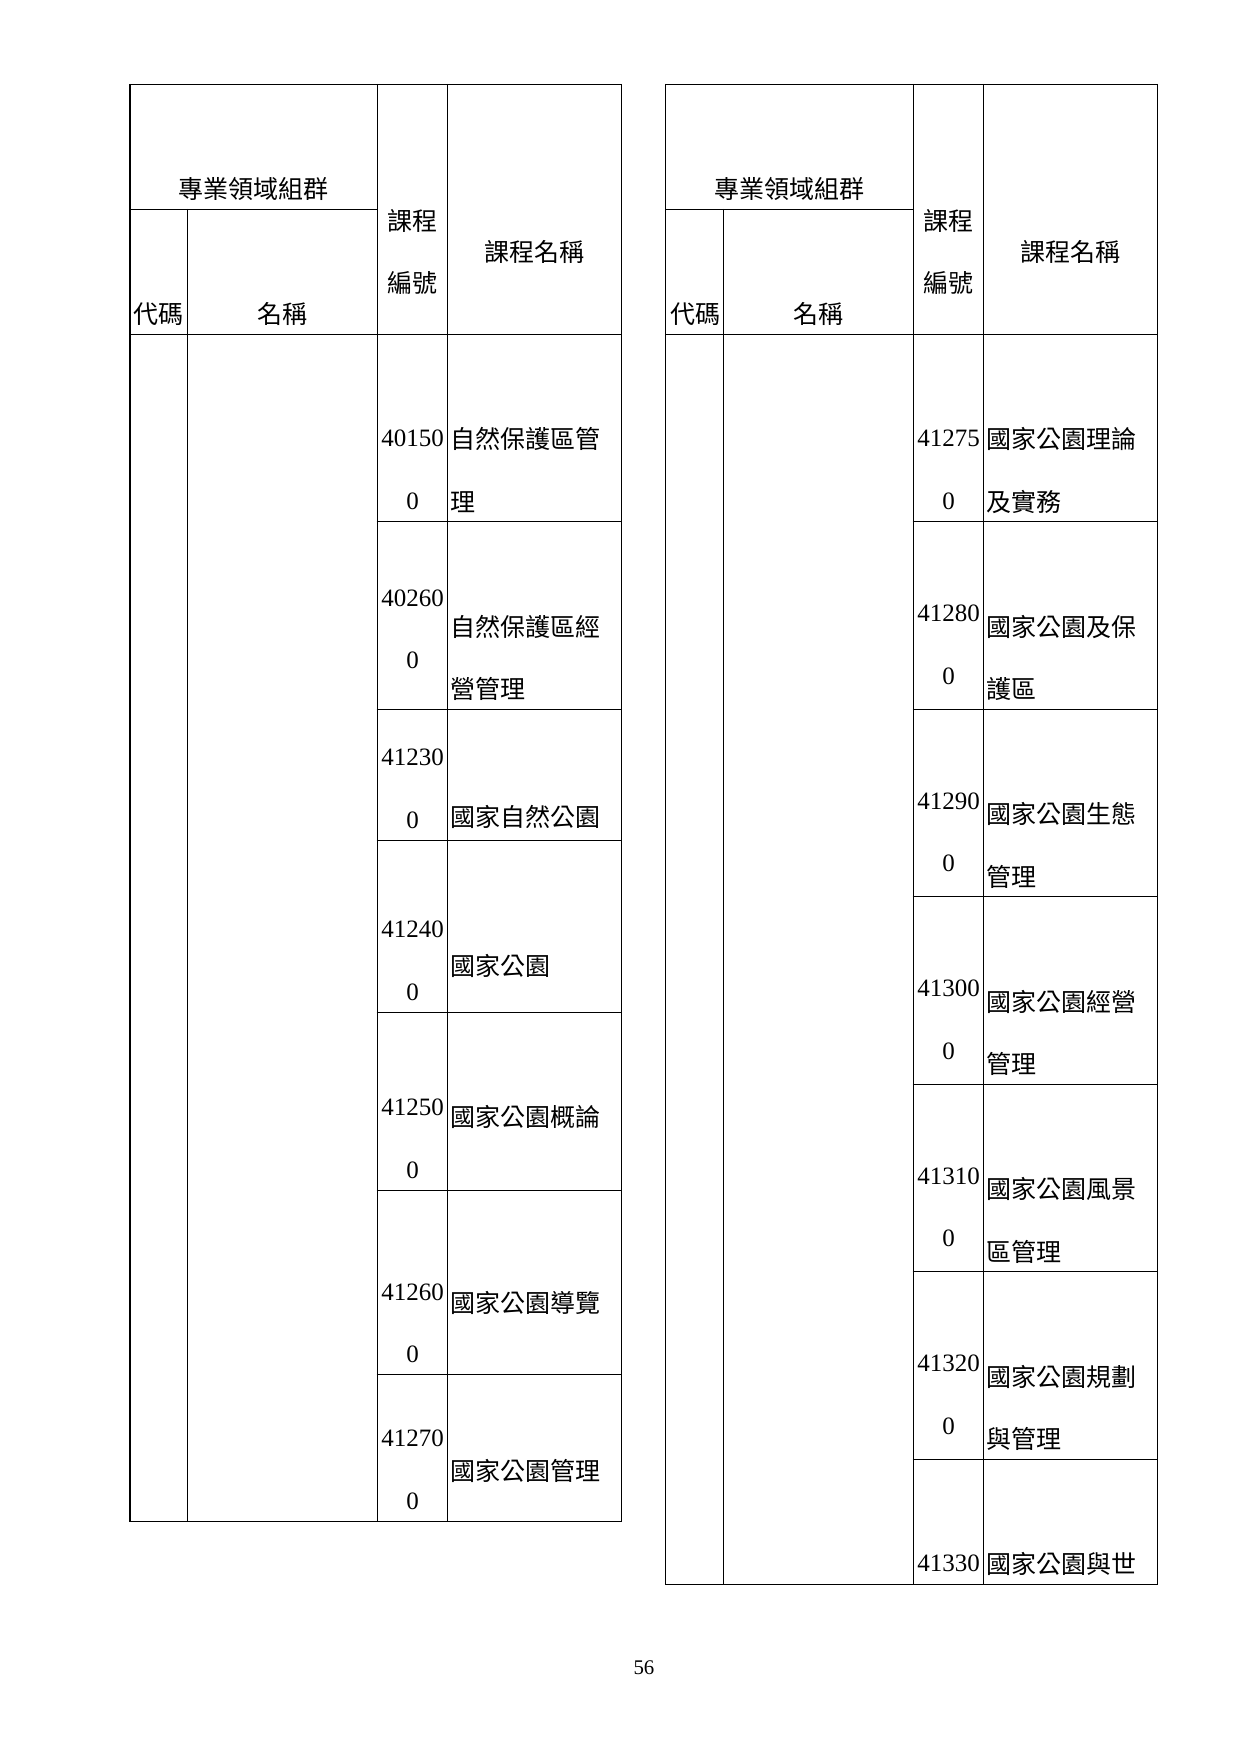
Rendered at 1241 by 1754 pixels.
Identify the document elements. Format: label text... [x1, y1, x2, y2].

table_cell 國家公園規劃與管理 [984, 1272, 1157, 1459]
table_cell 412300 [378, 710, 447, 840]
table_cell 國家公園概論 [448, 1013, 621, 1190]
table_cell 國家公園管理 [448, 1375, 621, 1521]
table_cell 國家公園經營管理 [984, 897, 1157, 1084]
table_cell 41330 [914, 1460, 983, 1584]
table_header 課程名稱 [984, 85, 1157, 334]
table_cell [131, 335, 187, 1521]
table_cell 413100 [914, 1085, 983, 1271]
table_cell 412800 [914, 522, 983, 709]
table_cell [724, 335, 913, 1584]
table_cell 402600 [378, 522, 447, 709]
table_cell 國家公園生態管理 [984, 710, 1157, 896]
table_cell 代碼 [131, 210, 187, 334]
table_cell 名稱 [188, 210, 377, 334]
table_cell 412750 [914, 335, 983, 521]
table_header 課程編號 [378, 85, 447, 334]
table_cell 國家自然公園 [448, 710, 621, 840]
table_header 專業領域組群 [131, 85, 377, 209]
table_header 課程名稱 [448, 85, 621, 334]
table_cell 自然保護區經營管理 [448, 522, 621, 709]
table_cell 國家公園風景區管理 [984, 1085, 1157, 1271]
table_cell 413200 [914, 1272, 983, 1459]
table_cell 412600 [378, 1191, 447, 1374]
table_cell 412900 [914, 710, 983, 896]
table_cell 名稱 [724, 210, 913, 334]
table_cell 國家公園導覽 [448, 1191, 621, 1374]
table_cell 代碼 [666, 210, 723, 334]
table_cell 413000 [914, 897, 983, 1084]
table_cell 國家公園 [448, 841, 621, 1012]
table_cell 412500 [378, 1013, 447, 1190]
table_cell 412700 [378, 1375, 447, 1521]
table_cell [188, 335, 377, 1521]
table_cell 國家公園及保護區 [984, 522, 1157, 709]
table_cell 401500 [378, 335, 447, 521]
table_cell 國家公園理論及實務 [984, 335, 1157, 521]
table_header 專業領域組群 [666, 85, 913, 209]
table_cell 412400 [378, 841, 447, 1012]
table_header 課程編號 [914, 85, 983, 334]
table_cell [666, 335, 723, 1584]
table_cell 國家公園與世 [984, 1460, 1157, 1584]
table_cell 自然保護區管理 [448, 335, 621, 521]
